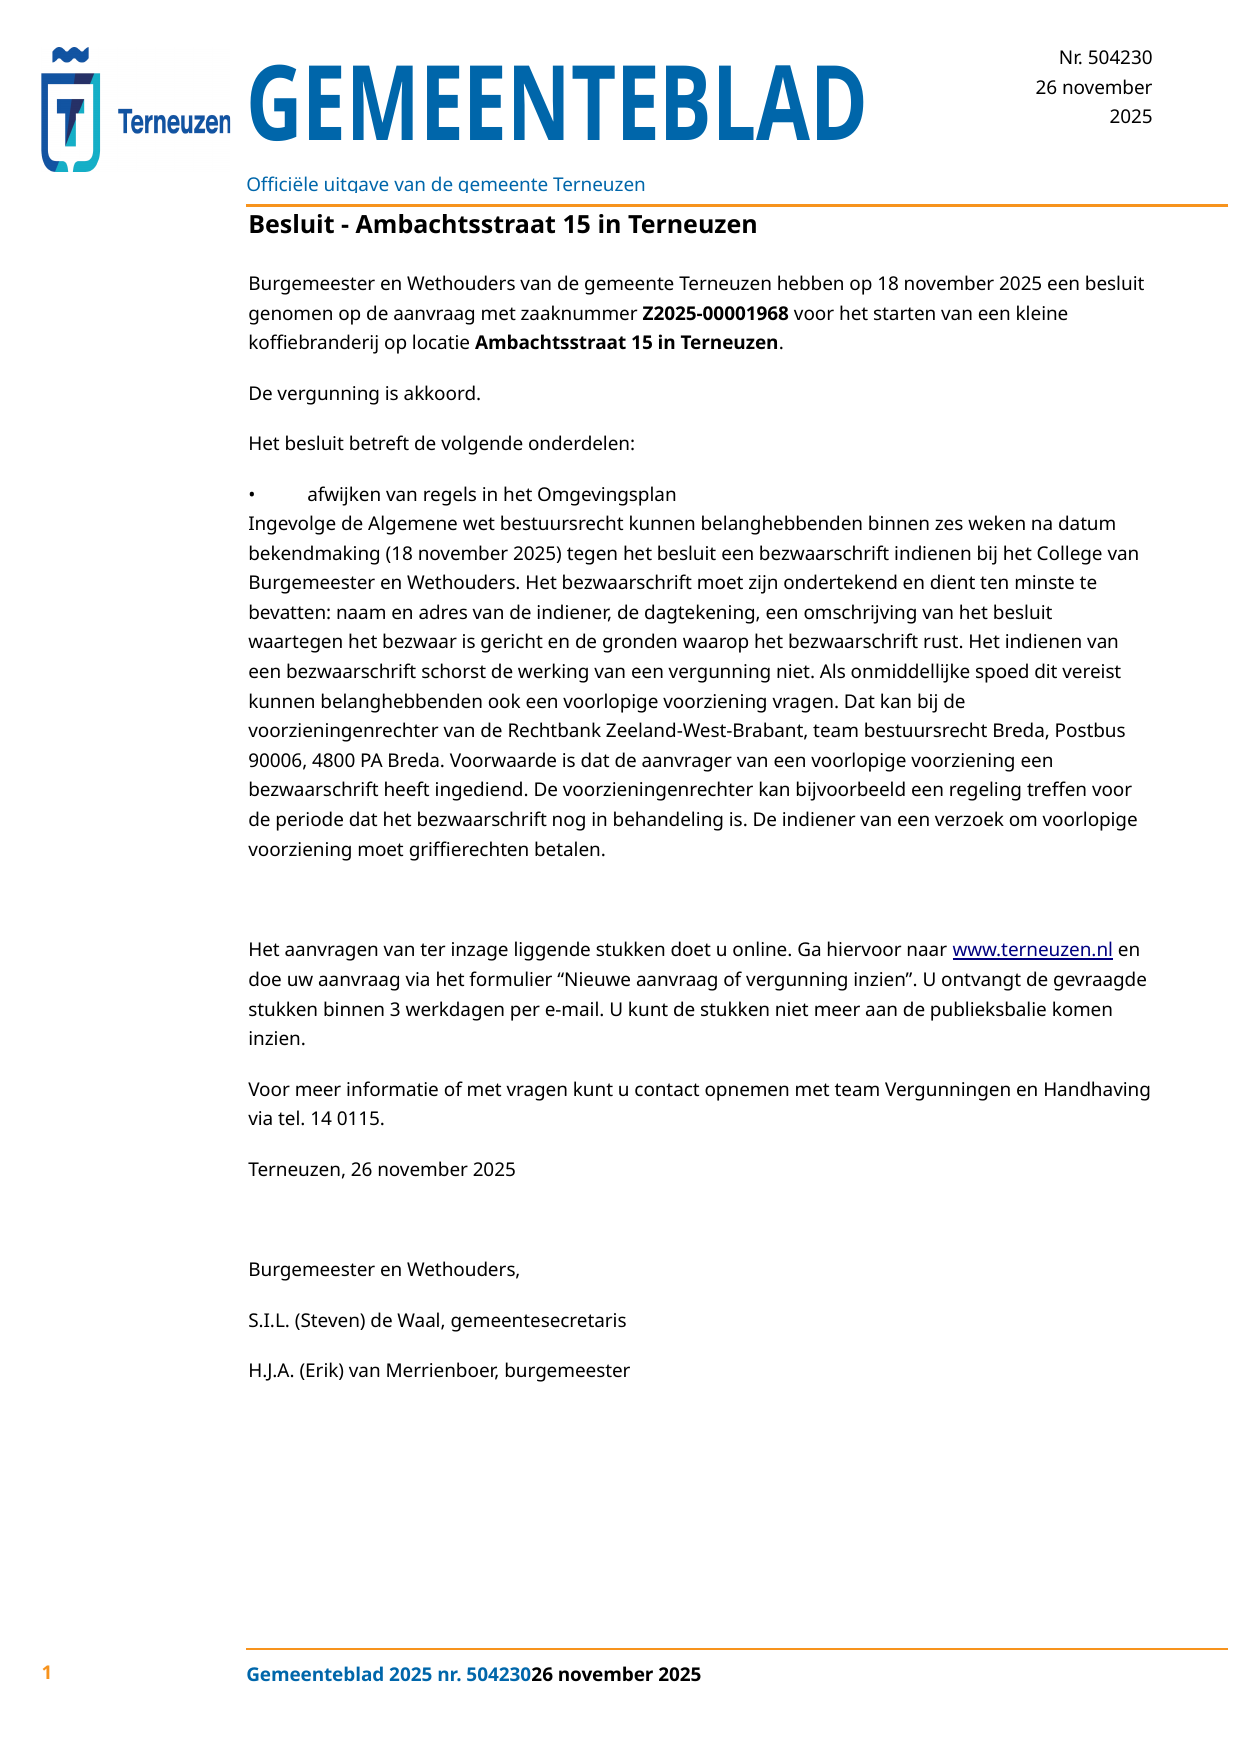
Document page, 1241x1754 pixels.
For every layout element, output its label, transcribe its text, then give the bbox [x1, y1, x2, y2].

text De vergunning is akkoord. [248, 380, 1152, 406]
text Burgemeester en Wethouders, [248, 1257, 1152, 1282]
text Besluit - Ambachtsstraat 15 in Terneuzen [248, 207, 1152, 241]
list afwijken van regels in het Omgevingsplan [248, 481, 1152, 506]
text H.J.A. (Erik) van Merrienboer, burgemeester [248, 1357, 1152, 1383]
text Het besluit betreft de volgende onderdelen: [248, 430, 1152, 456]
text Ingevolge de Algemene wet bestuursrecht kunnen belanghebbenden binnen zes weken na datum bekendmaking (18 november 2025) tegen het besluit een bezwaarschrift indienen bij het College van Burgemeester en Wethouders. Het bezwaarschrift moet zijn ondertekend en dient ten minste te bevatten: naam en adres van de indiener, de dagtekening, een omschrijving van het besluit waartegen het bezwaar is gericht en de gronden waarop het bezwaarschrift rust. Het indienen van een bezwaarschrift schorst de werking van een vergunning niet. Als onmiddellijke spoed dit vereist kunnen belanghebbenden ook een voorlopige voorziening vragen. Dat kan bij de voorzieningenrechter van de Rechtbank Zeeland-West-Brabant, team bestuursrecht Breda, Postbus 90006, 4800 PA Breda. Voorwaarde is dat de aanvrager van een voorlopige voorziening een bezwaarschrift heeft ingediend. De voorzieningenrechter kan bijvoorbeeld een regeling treffen voor de periode dat het bezwaarschrift nog in behandeling is. De indiener van een verzoek om voorlopige voorziening moet griffierechten betalen. [248, 510, 1152, 861]
text Terneuzen, 26 november 2025 [248, 1156, 1152, 1181]
picture [41, 47, 231, 172]
text Burgemeester en Wethouders van de gemeente Terneuzen hebben op 18 november 2025 een besluit genomen op de aanvraag met zaaknummer Z2025-00001968 voor het starten van een kleine koffiebranderij op locatie Ambachtsstraat 15 in Terneuzen. [248, 270, 1152, 355]
text Voor meer informatie of met vragen kunt u contact opnemen met team Vergunningen en Handhaving via tel. 14 0115. [248, 1076, 1152, 1131]
text Het aanvragen van ter inzage liggende stukken doet u online. Ga hiervoor naar www.terneuzen.nl en doe uw aanvraag via het formulier “Nieuwe aanvraag of vergunning inzien”. U ontvangt de gevraagde stukken binnen 3 werkdagen per e-mail. U kunt de stukken niet meer aan de publieksbalie komen inzien. [248, 937, 1152, 1051]
text S.I.L. (Steven) de Waal, gemeentesecretaris [248, 1307, 1152, 1333]
